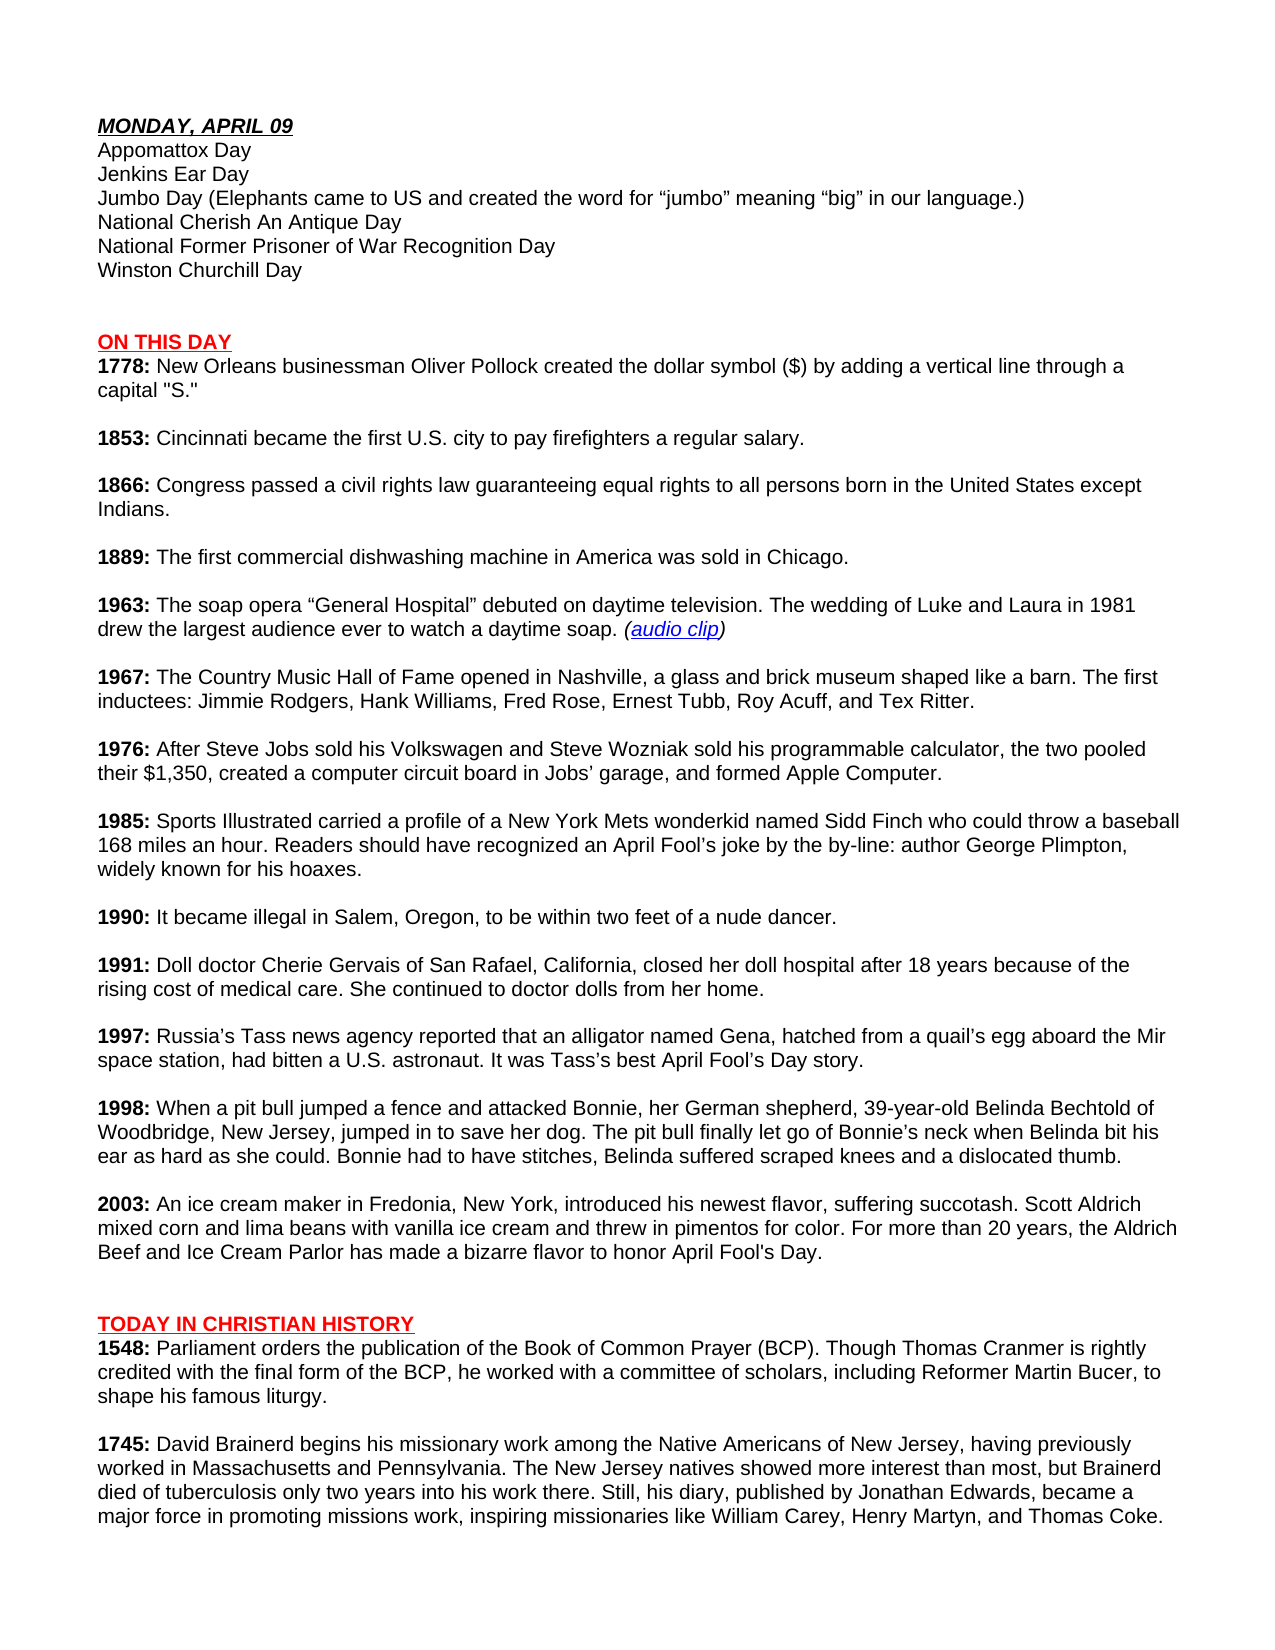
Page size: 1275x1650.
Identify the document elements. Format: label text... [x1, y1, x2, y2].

text 1990: It became illegal in Salem, Oregon, to be within two feet of a nude dancer. [97, 904, 1185, 928]
text 1967: The Country Music Hall of Fame opened in Nashville, a glass and brick museum shaped like a barn. The first inductees: Jimmie Rodgers, Hank Williams, Fred Rose, Ernest Tubb, Roy Acuff, and Tex Ritter. [97, 665, 1185, 713]
text 1998: When a pit bull jumped a fence and attacked Bonnie, her German shepherd, 39-year-old Belinda Bechtold of Woodbridge, New Jersey, jumped in to save her dog. The pit bull finally let go of Bonnie’s neck when Belinda bit his ear as hard as she could. Bonnie had to have stitches, Belinda suffered scraped knees and a dislocated thumb. [97, 1096, 1185, 1168]
text 1963: The soap opera “General Hospital” debuted on daytime television. The wedding of Luke and Laura in 1981 drew the largest audience ever to watch a daytime soap. (audio clip) [97, 593, 1185, 641]
text 1889: The first commercial dishwashing machine in America was sold in Chicago. [97, 545, 1185, 569]
text 1985: Sports Illustrated carried a profile of a New York Mets wonderkid named Sidd Finch who could throw a baseball 168 miles an hour. Readers should have recognized an April Fool’s joke by the by-line: author George Plimpton, widely known for his hoaxes. [97, 809, 1185, 881]
text 1745: David Brainerd begins his missionary work among the Native Americans of New Jersey, having previously worked in Massachusetts and Pennsylvania. The New Jersey natives showed more interest than most, but Brainerd died of tuberculosis only two years into his work there. Still, his diary, published by Jonathan Edwards, became a major force in promoting missions work, inspiring missionaries like William Carey, Henry Martyn, and Thomas Coke. [97, 1432, 1185, 1527]
text 1548: Parliament orders the publication of the Book of Common Prayer (BCP). Though Thomas Cranmer is rightly credited with the final form of the BCP, he worked with a committee of scholars, including Reformer Martin Bucer, to shape his famous liturgy. [97, 1336, 1185, 1408]
text MONDAY, APRIL 09 [97, 114, 1185, 138]
text 1853: Cincinnati became the first U.S. city to pay firefighters a regular salary. [97, 425, 1185, 449]
text 1997: Russia’s Tass news agency reported that an alligator named Gena, hatched from a quail’s egg aboard the Mir space station, had bitten a U.S. astronaut. It was Tass’s best April Fool’s Day story. [97, 1024, 1185, 1072]
text 1991: Doll doctor Cherie Gervais of San Rafael, California, closed her doll hospital after 18 years because of the rising cost of medical care. She continued to doctor dolls from her home. [97, 952, 1185, 1000]
text TODAY IN CHRISTIAN HISTORY [97, 1312, 1185, 1336]
text Appomattox Day Jenkins Ear Day Jumbo Day (Elephants came to US and created the word for “jumbo” meaning “big” in our language.) National Cherish An Antique Day National Former Prisoner of War Recognition Day Winston Churchill Day [97, 138, 1185, 282]
text 1976: After Steve Jobs sold his Volkswagen and Steve Wozniak sold his programmable calculator, the two pooled their $1,350, created a computer circuit board in Jobs’ garage, and formed Apple Computer. [97, 737, 1185, 785]
text 2003: An ice cream maker in Fredonia, New York, introduced his newest flavor, suffering succotash. Scott Aldrich mixed corn and lima beans with vanilla ice cream and threw in pimentos for color. For more than 20 years, the Aldrich Beef and Ice Cream Parlor has made a bizarre flavor to honor April Fool's Day. [97, 1192, 1185, 1264]
text 1778: New Orleans businessman Oliver Pollock created the dollar symbol ($) by adding a vertical line through a capital "S." [97, 353, 1185, 401]
text 1866: Congress passed a civil rights law guaranteeing equal rights to all persons born in the United States except Indians. [97, 473, 1185, 521]
text ON THIS DAY [97, 329, 1185, 353]
